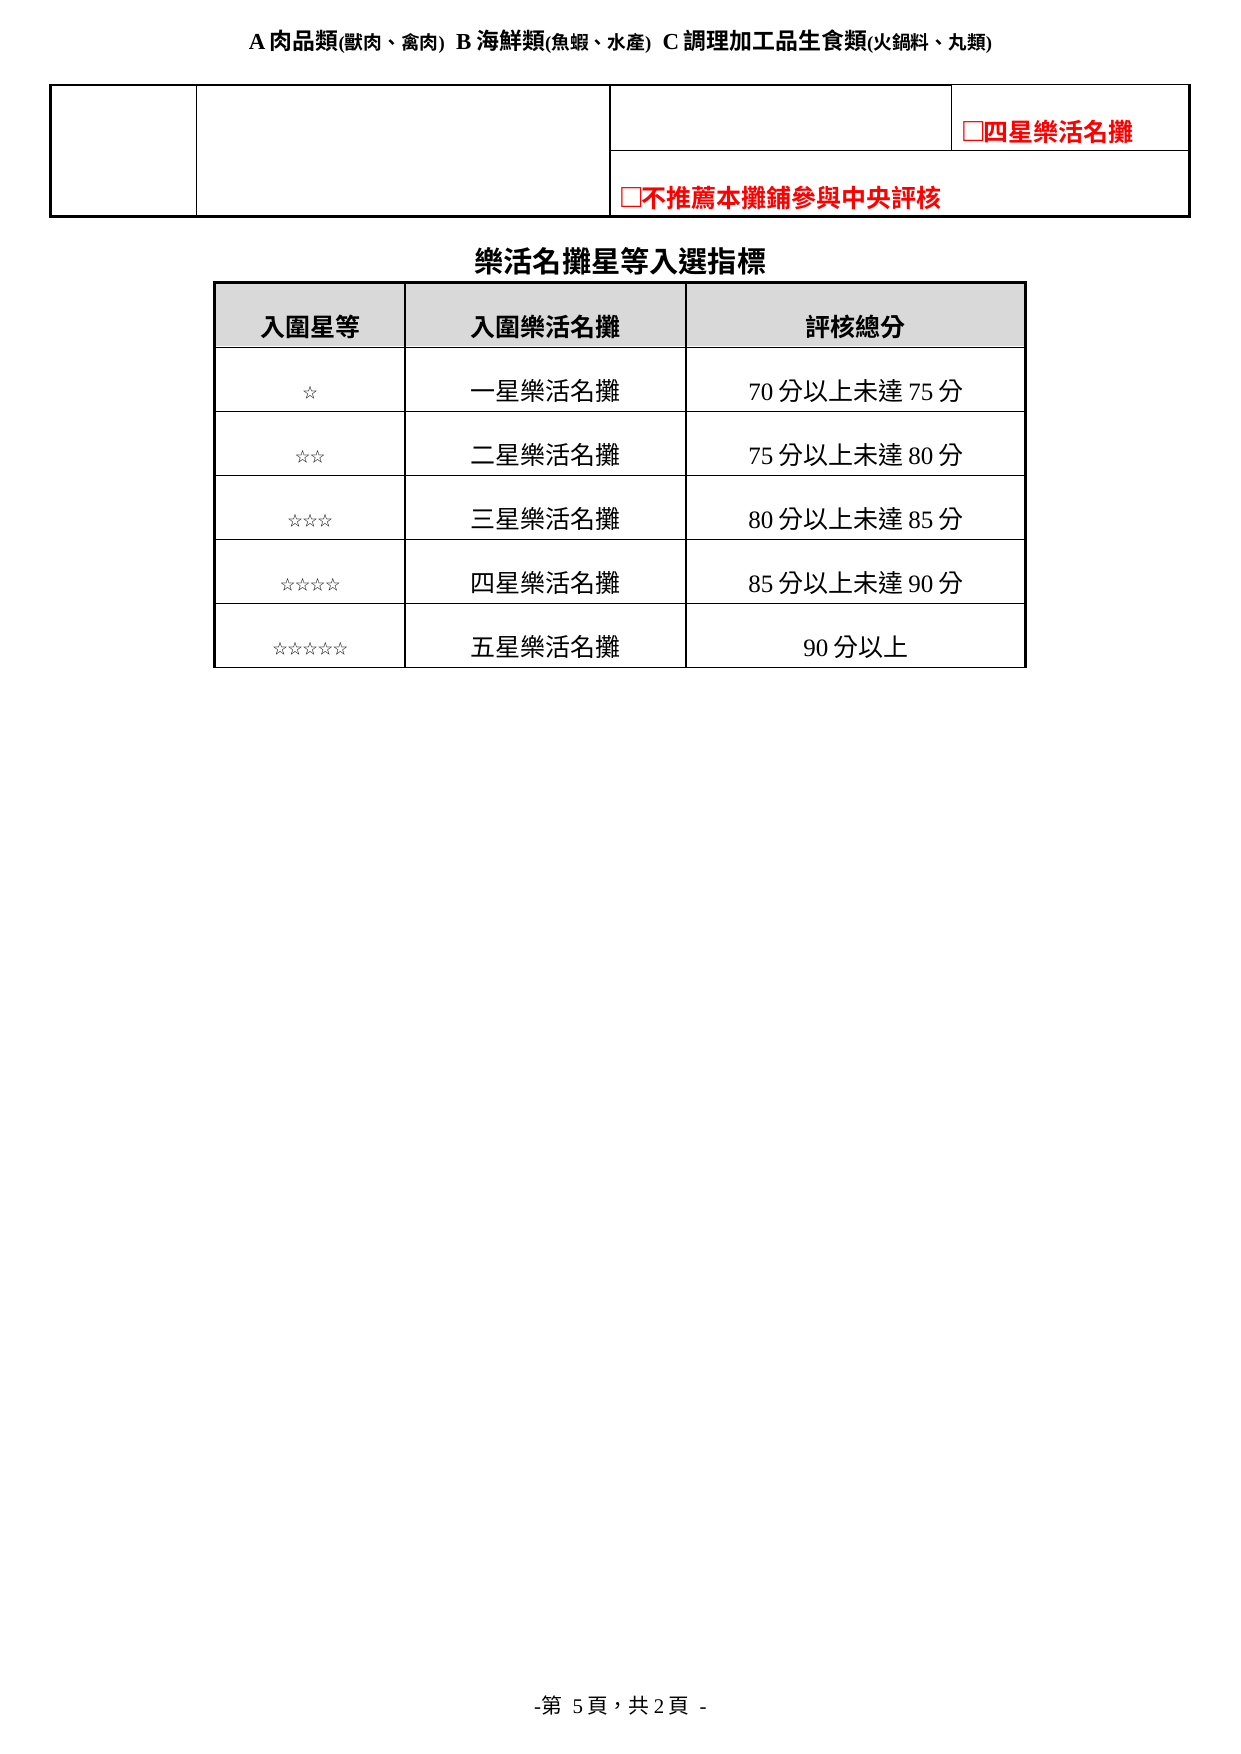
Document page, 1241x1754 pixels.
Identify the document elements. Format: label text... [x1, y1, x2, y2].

table_cell 70分以上未達75分 [687, 348, 1024, 411]
table_header 評核總分 [687, 284, 1024, 346]
table_cell 80分以上未達85分 [687, 476, 1024, 539]
table_cell [197, 86, 609, 215]
table_cell [611, 86, 951, 149]
table_cell 三星樂活名攤 [406, 476, 685, 539]
text 樂活名攤星等入選指標 [112, 218, 1128, 281]
table_cell 85分以上未達90分 [687, 540, 1024, 603]
table_cell [52, 86, 196, 215]
table_cell 五星樂活名攤 [406, 604, 685, 667]
table_cell ☆☆ [216, 412, 404, 474]
table_cell 90分以上 [687, 604, 1024, 667]
table_cell ☆ [216, 348, 404, 411]
table_cell 二星樂活名攤 [406, 412, 685, 474]
table_cell ☆☆☆☆☆ [216, 604, 404, 667]
table_cell ☆☆☆☆ [216, 540, 404, 603]
table_cell ☆☆☆ [216, 476, 404, 539]
table_header 入圍星等 [216, 284, 404, 346]
table_cell □不推薦本攤鋪參與中央評核 [611, 151, 1188, 215]
table_cell □四星樂活名攤 [952, 85, 1188, 149]
table_header 入圍樂活名攤 [406, 284, 685, 346]
table_cell 四星樂活名攤 [406, 540, 685, 603]
table_cell 一星樂活名攤 [406, 348, 685, 411]
table_cell 75分以上未達80分 [687, 412, 1024, 474]
